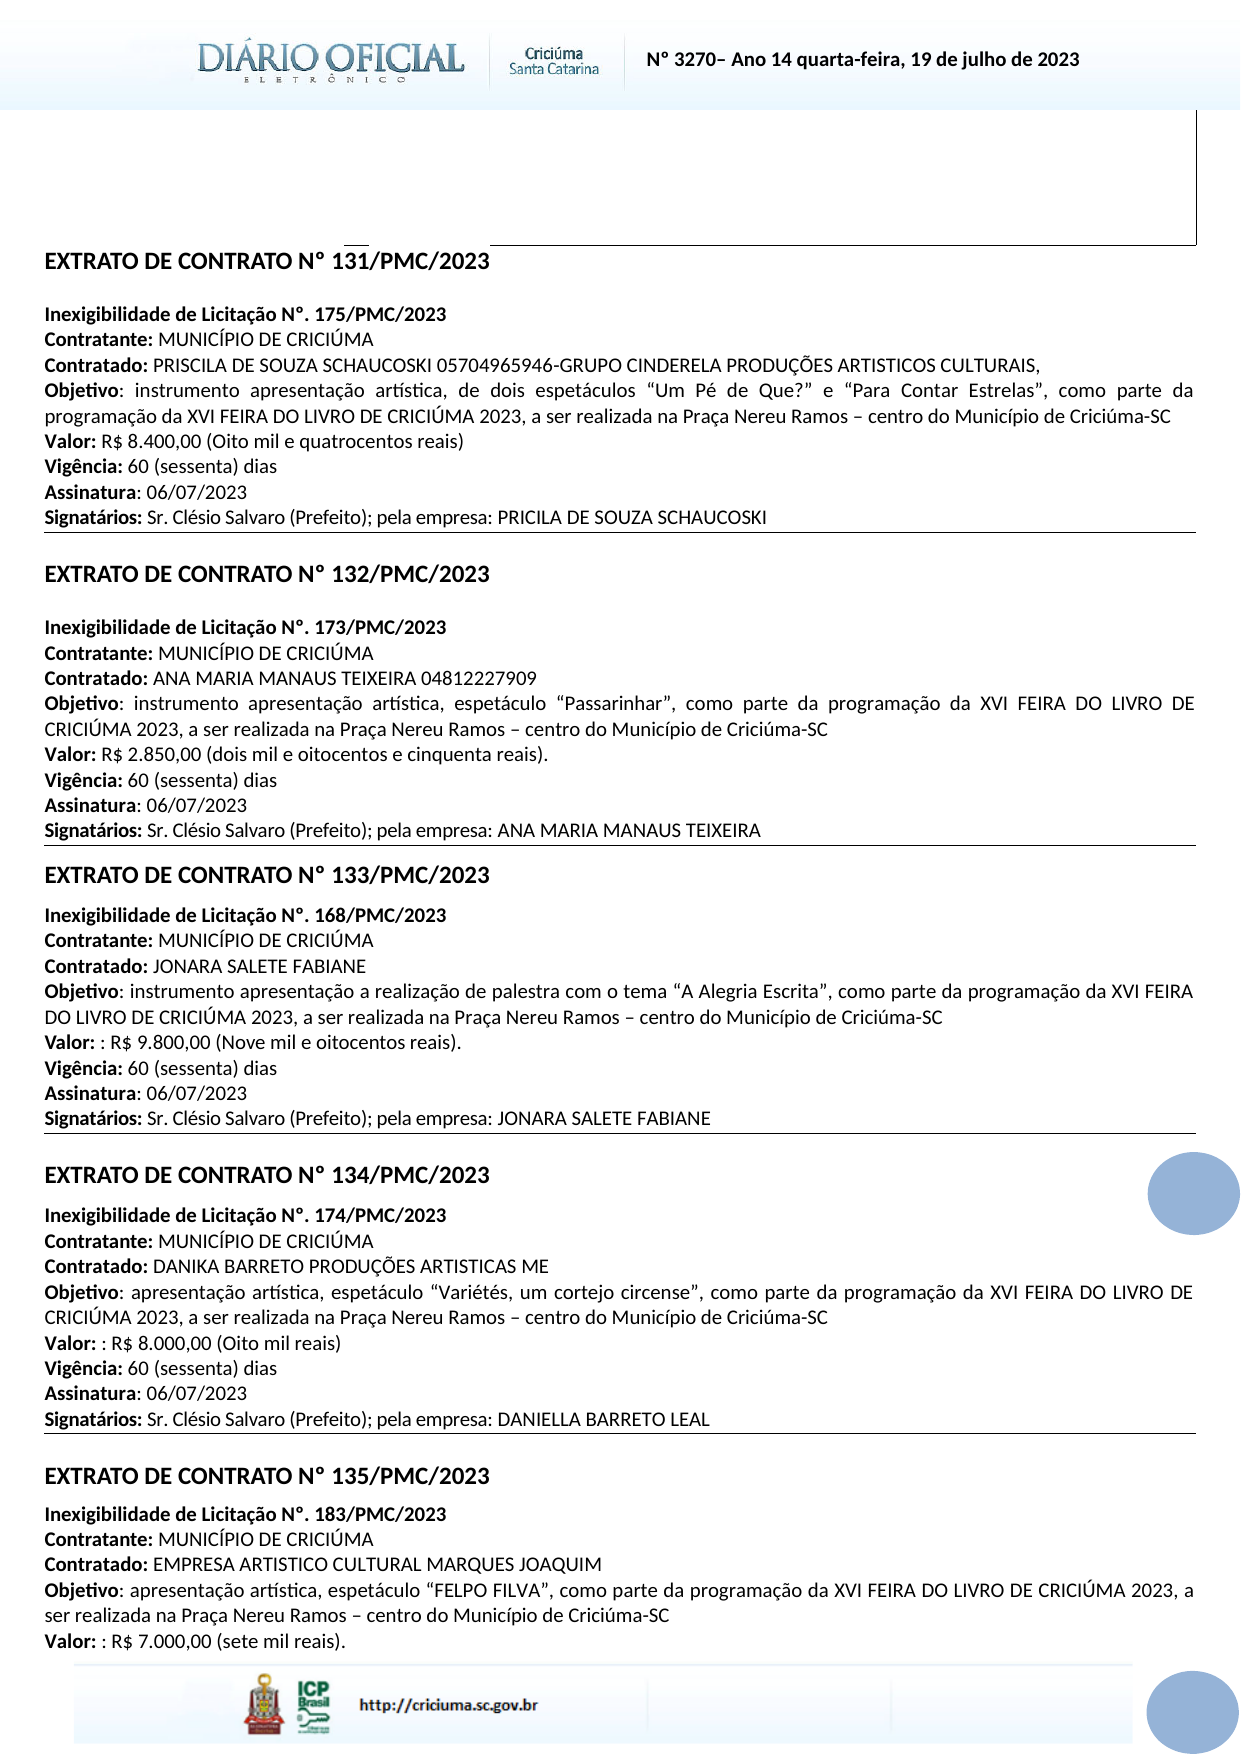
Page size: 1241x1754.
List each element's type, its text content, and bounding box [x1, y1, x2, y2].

text Contratante: MUNICÍPIO DE CRICIÚMA [44, 640, 1196, 665]
text Vigência: 60 (sessenta) dias [44, 1055, 1196, 1080]
text Assinatura: 06/07/2023 [44, 479, 1196, 504]
text Contratante: MUNICÍPIO DE CRICIÚMA [44, 1526, 1196, 1552]
text Signatários: Sr. Clésio Salvaro (Prefeito); pela empresa: DANIELLA BARRETO LEAL [44, 1406, 1196, 1433]
text Valor: : R$ 9.800,00 (Nove mil e oitocentos reais). [44, 1029, 1196, 1055]
text Inexigibilidade de Licitação Nº. 175/PMC/2023 [44, 301, 1196, 327]
text Assinatura: 06/07/2023 [44, 1381, 1196, 1406]
text Inexigibilidade de Licitação Nº. 168/PMC/2023 [44, 902, 1196, 928]
text Inexigibilidade de Licitação Nº. 173/PMC/2023 [44, 614, 1196, 640]
text Contratado: ANA MARIA MANAUS TEIXEIRA 04812227909 [44, 665, 1196, 691]
text Valor: : R$ 7.000,00 (sete mil reais). [44, 1628, 1196, 1653]
text Inexigibilidade de Licitação Nº. 174/PMC/2023 [44, 1203, 1166, 1228]
text EXTRATO DE CONTRATO Nº 132/PMC/2023 [44, 558, 1196, 589]
text Contratante: MUNICÍPIO DE CRICIÚMA [44, 327, 1196, 352]
text Contratado: DANIKA BARRETO PRODUÇÕES ARTISTICAS ME [44, 1253, 1196, 1279]
text EXTRATO DE CONTRATO Nº 134/PMC/2023 [44, 1159, 1166, 1190]
text Valor: : R$ 8.000,00 (Oito mil reais) [44, 1330, 1196, 1355]
text Vigência: 60 (sessenta) dias [44, 454, 1196, 479]
text Inexigibilidade de Licitação Nº. 183/PMC/2023 [44, 1501, 1196, 1526]
text EXTRATO DE CONTRATO Nº 131/PMC/2023 [44, 245, 1196, 276]
text Objetivo: instrumento apresentação artística, de dois espetáculos “Um Pé de Que?” e “Para Contar Estrelas”, como parte da programação da XVI FEIRA DO LIVRO DE CRICIÚMA 2023, a ser realizada na Praça Nereu Ramos – centro do Município de Criciúma-SC [44, 377, 1196, 428]
text Vigência: 60 (sessenta) dias [44, 767, 1196, 792]
text Assinatura: 06/07/2023 [44, 1080, 1196, 1106]
text EXTRATO DE CONTRATO Nº 135/PMC/2023 [44, 1460, 1196, 1491]
text Contratado: JONARA SALETE FABIANE [44, 953, 1196, 978]
text Contratado: PRISCILA DE SOUZA SCHAUCOSKI 05704965946-GRUPO CINDERELA PRODUÇÕES ARTISTICOS CULTURAIS, [44, 352, 1196, 377]
text Objetivo: apresentação artística, espetáculo “Variétés, um cortejo circense”, como parte da programação da XVI FEIRA DO LIVRO DE CRICIÚMA 2023, a ser realizada na Praça Nereu Ramos – centro do Município de Criciúma-SC [44, 1279, 1196, 1330]
text Objetivo: apresentação artística, espetáculo “FELPO FILVA”, como parte da programação da XVI FEIRA DO LIVRO DE CRICIÚMA 2023, a ser realizada na Praça Nereu Ramos – centro do Município de Criciúma-SC [44, 1577, 1196, 1628]
text Objetivo: instrumento apresentação artística, espetáculo “Passarinhar”, como parte da programação da XVI FEIRA DO LIVRO DE CRICIÚMA 2023, a ser realizada na Praça Nereu Ramos – centro do Município de Criciúma-SC [44, 691, 1196, 741]
text Objetivo: instrumento apresentação a realização de palestra com o tema “A Alegria Escrita”, como parte da programação da XVI FEIRA DO LIVRO DE CRICIÚMA 2023, a ser realizada na Praça Nereu Ramos – centro do Município de Criciúma-SC [44, 978, 1196, 1029]
text Assinatura: 06/07/2023 [44, 792, 1196, 818]
text Contratado: EMPRESA ARTISTICO CULTURAL MARQUES JOAQUIM [44, 1552, 1196, 1577]
text Signatários: Sr. Clésio Salvaro (Prefeito); pela empresa: JONARA SALETE FABIANE [44, 1106, 1196, 1133]
text Contratante: MUNICÍPIO DE CRICIÚMA [44, 1228, 1196, 1253]
text Signatários: Sr. Clésio Salvaro (Prefeito); pela empresa: ANA MARIA MANAUS TEIXEIRA [44, 818, 1196, 845]
text Contratante: MUNICÍPIO DE CRICIÚMA [44, 928, 1196, 953]
text Signatários: Sr. Clésio Salvaro (Prefeito); pela empresa: PRICILA DE SOUZA SCHAUCOSKI [44, 504, 1196, 532]
text EXTRATO DE CONTRATO Nº 133/PMC/2023 [44, 859, 1196, 889]
text Valor: R$ 2.850,00 (dois mil e oitocentos e cinquenta reais). [44, 741, 1196, 767]
text Vigência: 60 (sessenta) dias [44, 1355, 1196, 1381]
text Valor: R$ 8.400,00 (Oito mil e quatrocentos reais) [44, 428, 1196, 454]
